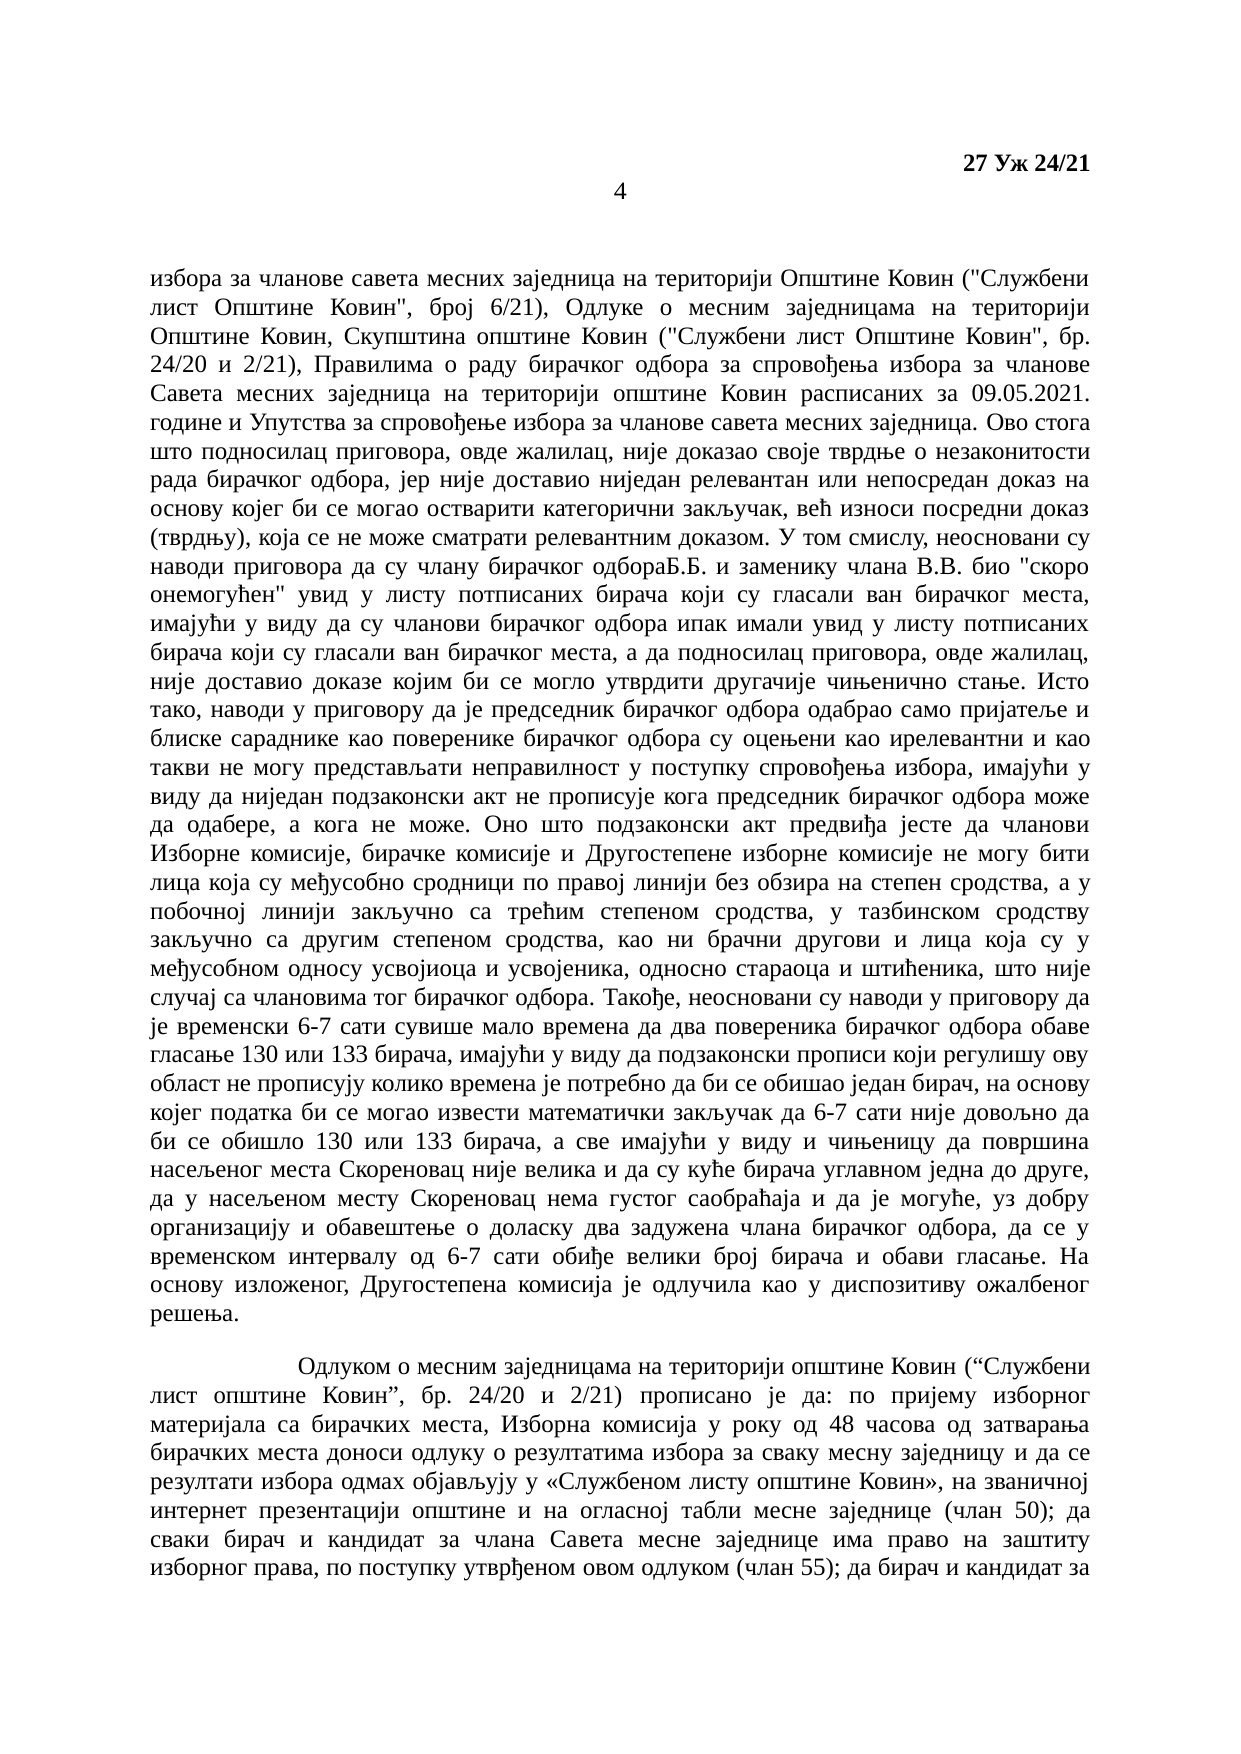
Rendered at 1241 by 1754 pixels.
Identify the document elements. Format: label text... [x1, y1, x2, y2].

text избора за чланове савета месних заједница на територији Општине Ковин ("Службени лист Општине Ковин", број 6/21), Одлуке о месним заједницама на територији Општине Ковин, Скупштина општине Ковин ("Службени лист Општине Ковин", бр. 24/20 и 2/21), Правилима о раду бирачког одбора за спровођења избора за чланове Савета месних заједница на територији општине Ковин расписаних за 09.05.2021. године и Упутства за спровођење избора за чланове савета месних заједница. Ово стога што подносилац приговора, овде жалилац, није доказао своје тврдње о незаконитости рада бирачког одбора, јер није доставио ниједан релевантан или непосредан доказ на основу којег би се могао остварити категорични закључак, већ износи посредни доказ (тврдњу), која се не може сматрати релевантним доказом. У том смислу, неосновани су наводи приговора да су члану бирачког одбораБ.Б. и заменику члана В.В. био "скоро онемогућен" увид у листу потписаних бирача који су гласали ван бирачког места, имајући у виду да су чланови бирачког одбора ипак имали увид у листу потписаних бирача који су гласали ван бирачког места, а да подносилац приговора, овде жалилац, није доставио доказе којим би се могло утврдити другачије чињенично стање. Исто тако, наводи у приговору да је председник бирачког одбора одабрао само пријатеље и блиске сараднике као поверенике бирачког одбора су оцењени као ирелевантни и као такви не могу представљати неправилност у поступку спровођења избора, имајући у виду да ниједан подзаконски акт не прописује кога председник бирачког одбора може да одабере, а кога не може. Оно што подзаконски акт предвиђа јесте да чланови Изборне комисије, бирачке комисије и Другостепене изборне комисије не могу бити лица која су међусобно сродници по правој линији без обзира на степен сродства, а у побочној линији закључно са трећим степеном сродства, у тазбинском сродству закључно са другим степеном сродства, као ни брачни другови и лица која су у међусобном односу усвојиоца и усвојеника, односно стараоца и штићеника, што није случај са члановима тог бирачког одбора. Такође, неосновани су наводи у приговору да је временски 6-7 сати сувише мало времена да два повереника бирачког одбора обаве гласање 130 или 133 бирача, имајући у виду да подзаконски прописи који регулишу ову област не прописују колико времена је потребно да би се обишао један бирач, на основу којег податка би се могао извести математички закључак да 6-7 сати није довољно да би се обишло 130 или 133 бирача, а све имајући у виду и чињеницу да површина насељеног места Скореновац није велика и да су куће бирача углавном једна до друге, да у насељеном месту Скореновац нема густог саобраћаја и да је могуће, уз добру организацију и обавештење о доласку два задужена члана бирачког одбора, да се у временском интервалу од 6-7 сати обиђе велики број бирача и обави гласање. На основу изложеног, Другостепена комисија је одлучила као у диспозитиву ожалбеног решења. [150, 263, 1091, 1327]
text Одлуком о месним заједницама на територији општине Ковин (“Службени лист општине Ковин”, бр. 24/20 и 2/21) прописано је да: по пријему изборног материјала са бирачких места, Изборна комисија у року од 48 часова од затварања бирачких места доноси одлуку о резултатима избора за сваку месну заједницу и да се резултати избора одмах објављују у «Службеном листу општине Ковин», на званичној интернет презентацији општине и на огласној табли месне заједнице (члан 50); да сваки бирач и кандидат за члана Савета месне заједнице има право на заштиту изборног права, по поступку утврђеном овом одлуком (члан 55); да бирач и кандидат за [150, 1351, 1091, 1581]
